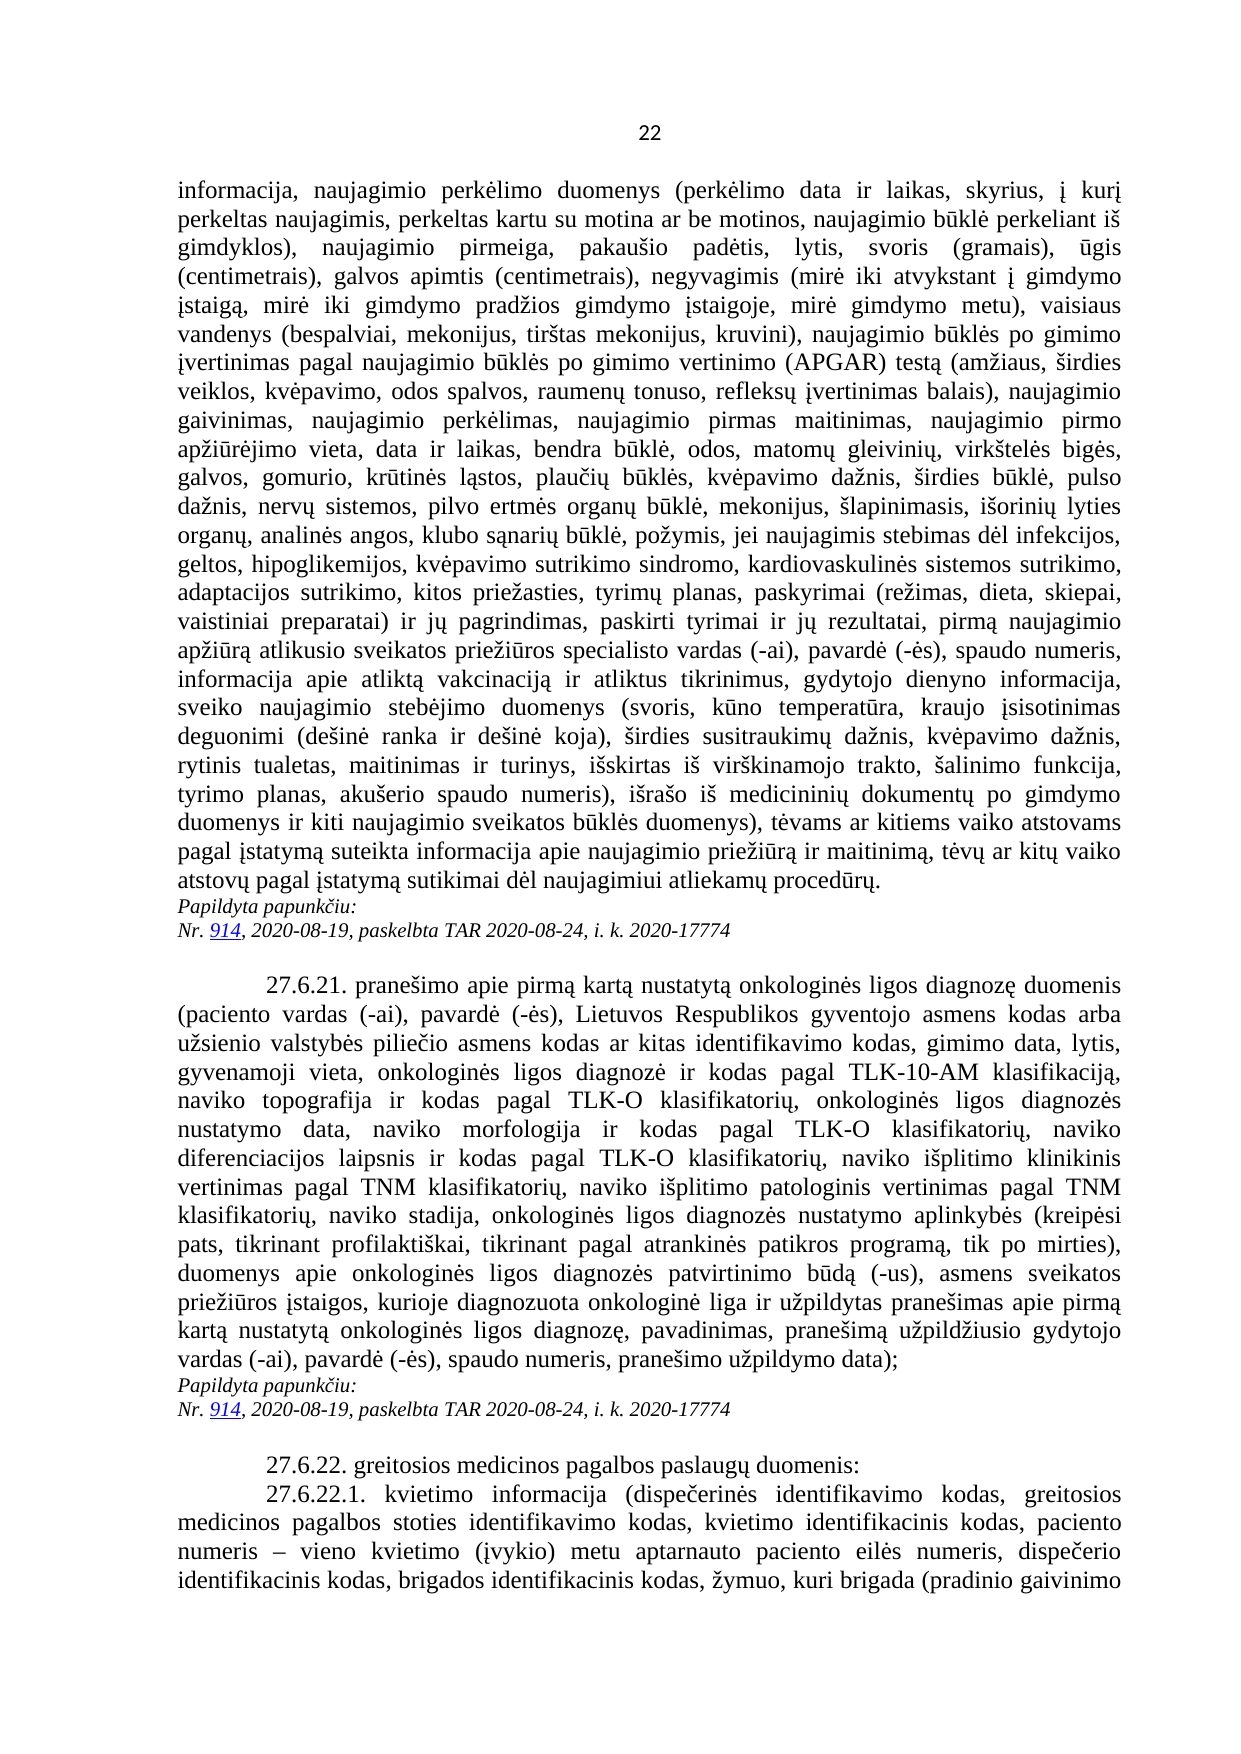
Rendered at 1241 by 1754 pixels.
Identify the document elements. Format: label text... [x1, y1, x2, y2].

text Nr. 914, 2020-08-19, paskelbta TAR 2020-08-24, i. k. 2020-17774 [177, 918, 1122, 942]
text Nr. 914, 2020-08-19, paskelbta TAR 2020-08-24, i. k. 2020-17774 [177, 1397, 1122, 1421]
text Papildyta papunkčiu: [177, 1373, 1122, 1397]
text Papildyta papunkčiu: [177, 894, 1122, 918]
text 27.6.22.1. kvietimo informacija (dispečerinės identifikavimo kodas, greitosios medicinos pagalbos stoties identifikavimo kodas, kvietimo identifikacinis kodas, paciento numeris – vieno kvietimo (įvykio) metu aptarnauto paciento eilės numeris, dispečerio identifikacinis kodas, brigados identifikacinis kodas, žymuo, kuri brigada (pradinio gaivinimo [177, 1479, 1122, 1594]
text 27.6.21. pranešimo apie pirmą kartą nustatytą onkologinės ligos diagnozę duomenis (paciento vardas (-ai), pavardė (-ės), Lietuvos Respublikos gyventojo asmens kodas arba užsienio valstybės piliečio asmens kodas ar kitas identifikavimo kodas, gimimo data, lytis, gyvenamoji vieta, onkologinės ligos diagnozė ir kodas pagal TLK-10-AM klasifikaciją, naviko topografija ir kodas pagal TLK-O klasifikatorių, onkologinės ligos diagnozės nustatymo data, naviko morfologija ir kodas pagal TLK-O klasifikatorių, naviko diferenciacijos laipsnis ir kodas pagal TLK-O klasifikatorių, naviko išplitimo klinikinis vertinimas pagal TNM klasifikatorių, naviko išplitimo patologinis vertinimas pagal TNM klasifikatorių, naviko stadija, onkologinės ligos diagnozės nustatymo aplinkybės (kreipėsi pats, tikrinant profilaktiškai, tikrinant pagal atrankinės patikros programą, tik po mirties), duomenys apie onkologinės ligos diagnozės patvirtinimo būdą (-us), asmens sveikatos priežiūros įstaigos, kurioje diagnozuota onkologinė liga ir užpildytas pranešimas apie pirmą kartą nustatytą onkologinės ligos diagnozę, pavadinimas, pranešimą užpildžiusio gydytojo vardas (-ai), pavardė (-ės), spaudo numeris, pranešimo užpildymo data); [177, 971, 1122, 1373]
text 27.6.22. greitosios medicinos pagalbos paslaugų duomenis: [177, 1450, 1122, 1479]
text informacija, naujagimio perkėlimo duomenys (perkėlimo data ir laikas, skyrius, į kurį perkeltas naujagimis, perkeltas kartu su motina ar be motinos, naujagimio būklė perkeliant iš gimdyklos), naujagimio pirmeiga, pakaušio padėtis, lytis, svoris (gramais), ūgis (centimetrais), galvos apimtis (centimetrais), negyvagimis (mirė iki atvykstant į gimdymo įstaigą, mirė iki gimdymo pradžios gimdymo įstaigoje, mirė gimdymo metu), vaisiaus vandenys (bespalviai, mekonijus, tirštas mekonijus, kruvini), naujagimio būklės po gimimo įvertinimas pagal naujagimio būklės po gimimo vertinimo (APGAR) testą (amžiaus, širdies veiklos, kvėpavimo, odos spalvos, raumenų tonuso, refleksų įvertinimas balais), naujagimio gaivinimas, naujagimio perkėlimas, naujagimio pirmas maitinimas, naujagimio pirmo apžiūrėjimo vieta, data ir laikas, bendra būklė, odos, matomų gleivinių, virkštelės bigės, galvos, gomurio, krūtinės ląstos, plaučių būklės, kvėpavimo dažnis, širdies būklė, pulso dažnis, nervų sistemos, pilvo ertmės organų būklė, mekonijus, šlapinimasis, išorinių lyties organų, analinės angos, klubo sąnarių būklė, požymis, jei naujagimis stebimas dėl infekcijos, geltos, hipoglikemijos, kvėpavimo sutrikimo sindromo, kardiovaskulinės sistemos sutrikimo, adaptacijos sutrikimo, kitos priežasties, tyrimų planas, paskyrimai (režimas, dieta, skiepai, vaistiniai preparatai) ir jų pagrindimas, paskirti tyrimai ir jų rezultatai, pirmą naujagimio apžiūrą atlikusio sveikatos priežiūros specialisto vardas (-ai), pavardė (-ės), spaudo numeris, informacija apie atliktą vakcinaciją ir atliktus tikrinimus, gydytojo dienyno informacija, sveiko naujagimio stebėjimo duomenys (svoris, kūno temperatūra, kraujo įsisotinimas deguonimi (dešinė ranka ir dešinė koja), širdies susitraukimų dažnis, kvėpavimo dažnis, rytinis tualetas, maitinimas ir turinys, išskirtas iš virškinamojo trakto, šalinimo funkcija, tyrimo planas, akušerio spaudo numeris), išrašo iš medicininių dokumentų po gimdymo duomenys ir kiti naujagimio sveikatos būklės duomenys), tėvams ar kitiems vaiko atstovams pagal įstatymą suteikta informacija apie naujagimio priežiūrą ir maitinimą, tėvų ar kitų vaiko atstovų pagal įstatymą sutikimai dėl naujagimiui atliekamų procedūrų. [177, 175, 1122, 894]
